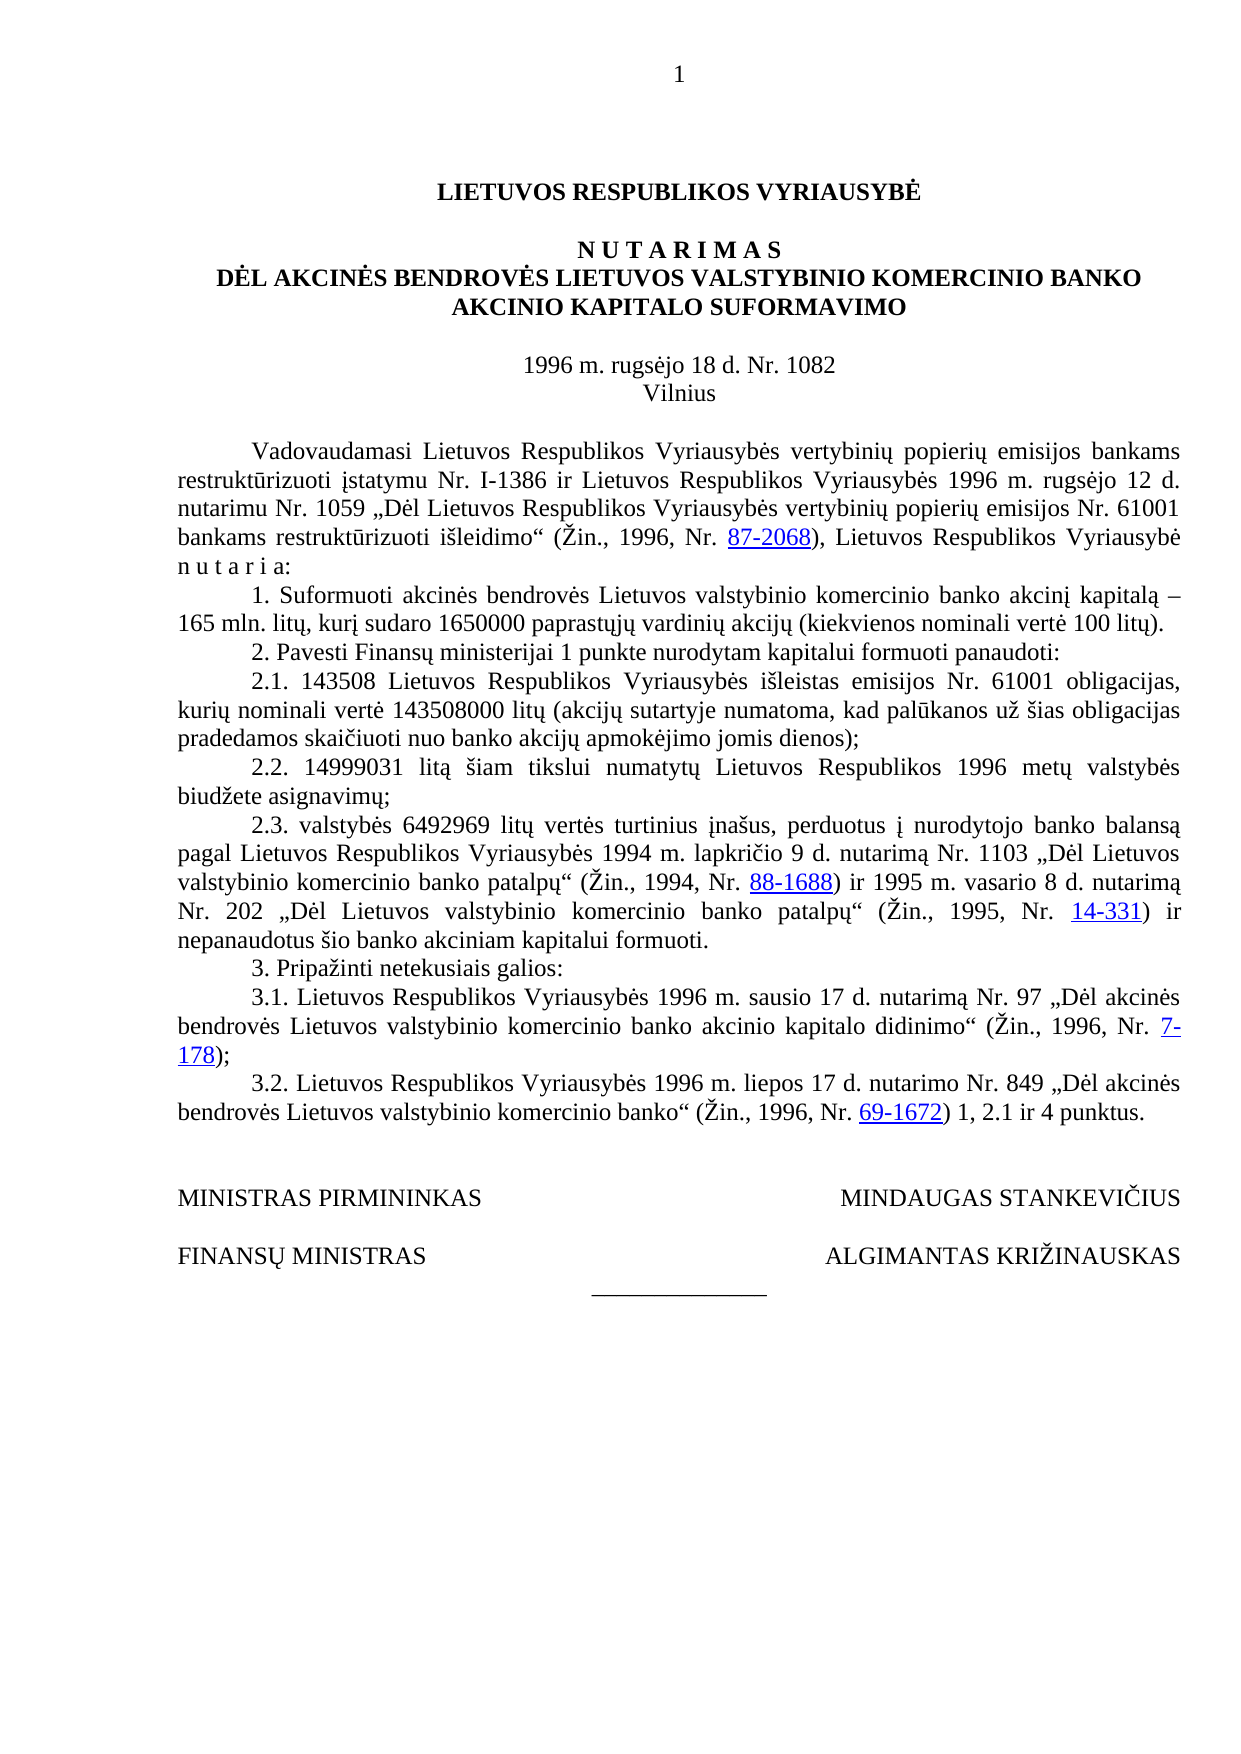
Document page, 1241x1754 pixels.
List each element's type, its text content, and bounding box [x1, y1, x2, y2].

text 3. Pripažinti netekusiais galios: [177, 953, 1181, 982]
text ______________ [177, 1270, 1181, 1298]
text 3.1. Lietuvos Respublikos Vyriausybės 1996 m. sausio 17 d. nutarimą Nr. 97 „Dėl akcinės bendrovės Lietuvos valstybinio komercinio banko akcinio kapitalo didinimo“ (Žin., 1996, Nr. 7-178); [177, 982, 1181, 1068]
text FINANSŲ MINISTRAS ALGIMANTAS KRIŽINAUSKAS [177, 1241, 1181, 1270]
text 1. Suformuoti akcinės bendrovės Lietuvos valstybinio komercinio banko akcinį kapitalą – 165 mln. litų, kurį sudaro 1650000 paprastųjų vardinių akcijų (kiekvienos nominali vertė 100 litų). [177, 580, 1181, 637]
text 2.1. 143508 Lietuvos Respublikos Vyriausybės išleistas emisijos Nr. 61001 obligacijas, kurių nominali vertė 143508000 litų (akcijų sutartyje numatoma, kad palūkanos už šias obligacijas pradedamos skaičiuoti nuo banko akcijų apmokėjimo jomis dienos); [177, 666, 1181, 752]
text MINISTRAS PIRMININKAS MINDAUGAS STANKEVIČIUS [177, 1183, 1181, 1212]
text DĖL AKCINĖS BENDROVĖS LIETUVOS VALSTYBINIO KOMERCINIO BANKO AKCINIO KAPITALO SUFORMAVIMO [177, 263, 1181, 321]
text Vilnius [177, 378, 1181, 407]
text 2.3. valstybės 6492969 litų vertės turtinius įnašus, perduotus į nurodytojo banko balansą pagal Lietuvos Respublikos Vyriausybės 1994 m. lapkričio 9 d. nutarimą Nr. 1103 „Dėl Lietuvos valstybinio komercinio banko patalpų“ (Žin., 1994, Nr. 88-1688) ir 1995 m. vasario 8 d. nutarimą Nr. 202 „Dėl Lietuvos valstybinio komercinio banko patalpų“ (Žin., 1995, Nr. 14-331) ir nepanaudotus šio banko akciniam kapitalui formuoti. [177, 810, 1181, 953]
text Vadovaudamasi Lietuvos Respublikos Vyriausybės vertybinių popierių emisijos bankams restruktūrizuoti įstatymu Nr. I-1386 ir Lietuvos Respublikos Vyriausybės 1996 m. rugsėjo 12 d. nutarimu Nr. 1059 „Dėl Lietuvos Respublikos Vyriausybės vertybinių popierių emisijos Nr. 61001 bankams restruktūrizuoti išleidimo“ (Žin., 1996, Nr. 87-2068), Lietuvos Respublikos Vyriausybė nutaria: [177, 436, 1181, 580]
text N U T A R I M A S [177, 235, 1181, 263]
text 1996 m. rugsėjo 18 d. Nr. 1082 [177, 350, 1181, 378]
text 2.2. 14999031 litą šiam tikslui numatytų Lietuvos Respublikos 1996 metų valstybės biudžete asignavimų; [177, 752, 1181, 810]
text 3.2. Lietuvos Respublikos Vyriausybės 1996 m. liepos 17 d. nutarimo Nr. 849 „Dėl akcinės bendrovės Lietuvos valstybinio komercinio banko“ (Žin., 1996, Nr. 69-1672) 1, 2.1 ir 4 punktus. [177, 1068, 1181, 1126]
text LIETUVOS RESPUBLIKOS VYRIAUSYBĖ [177, 177, 1181, 206]
text 2. Pavesti Finansų ministerijai 1 punkte nurodytam kapitalui formuoti panaudoti: [177, 637, 1181, 666]
